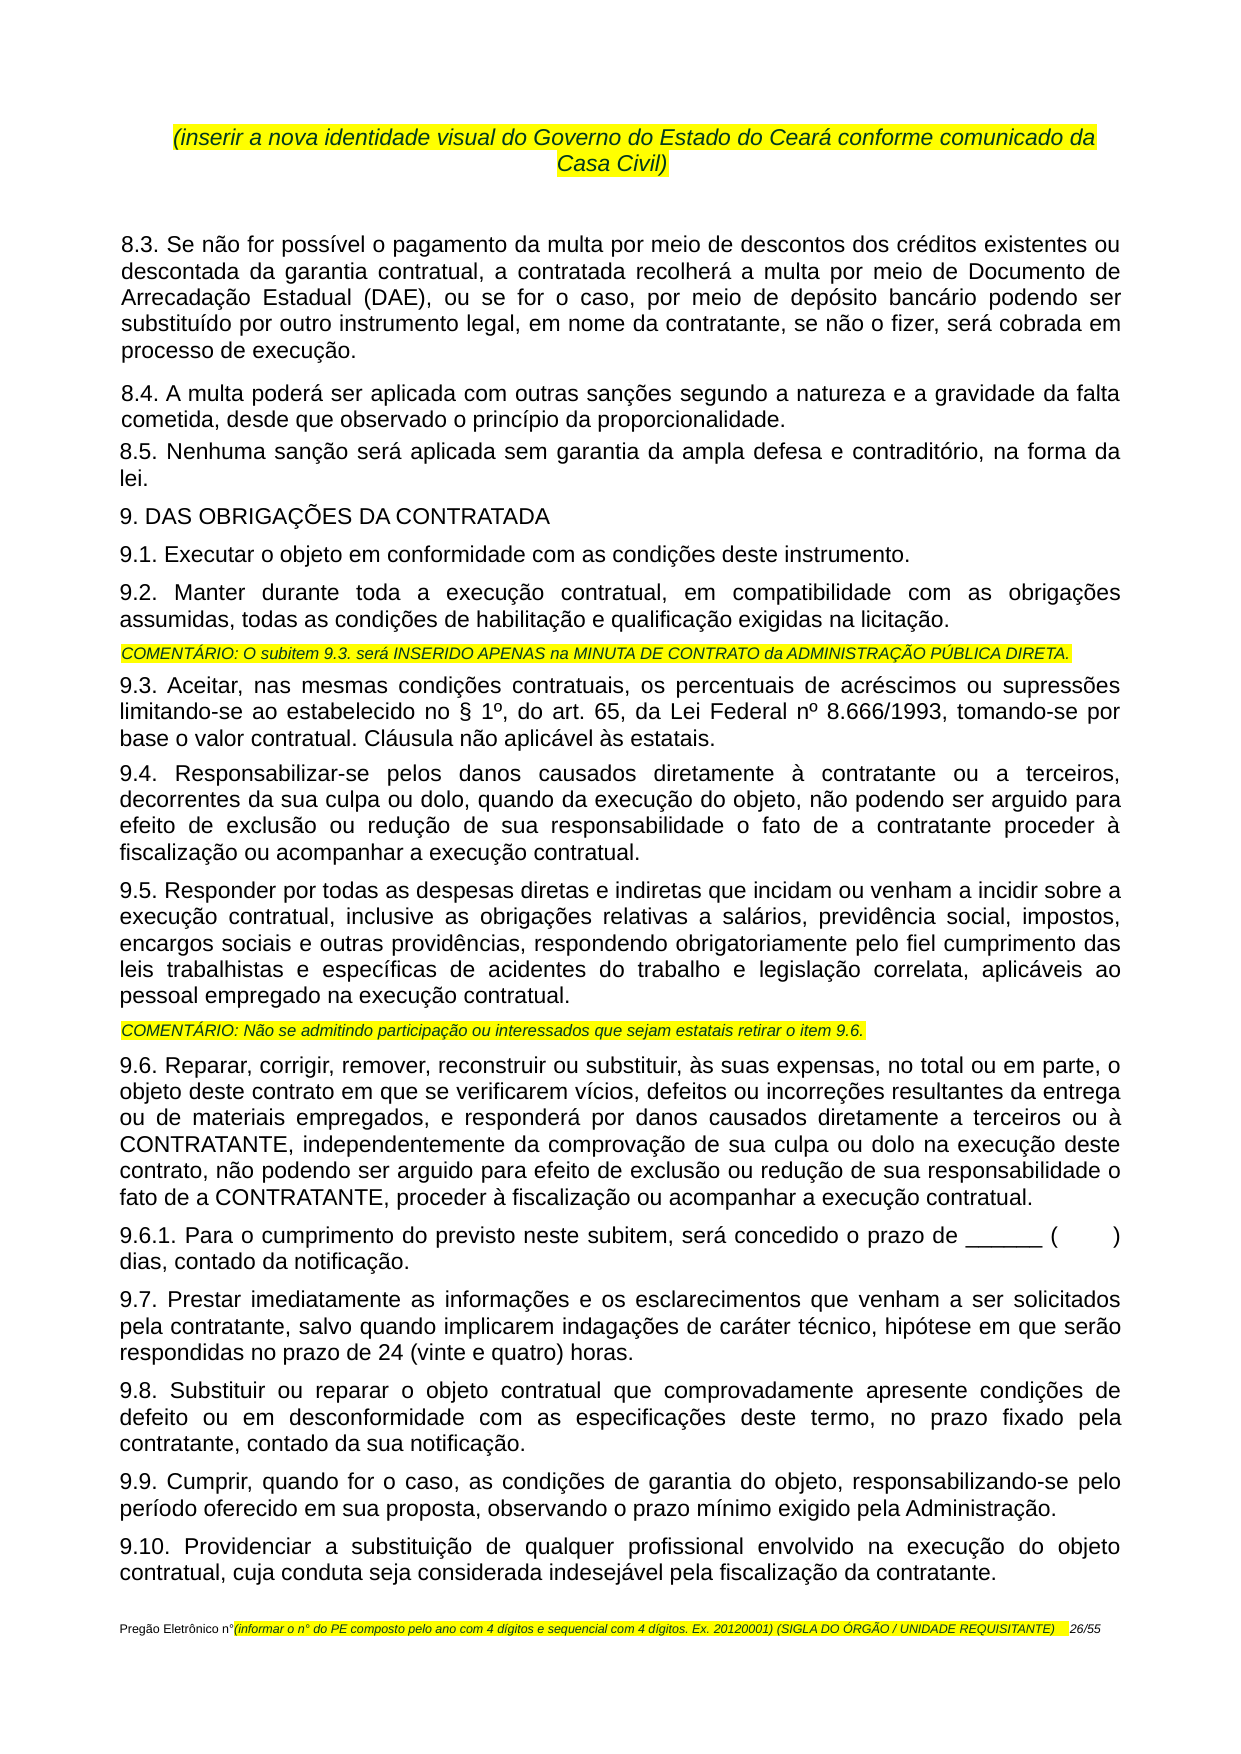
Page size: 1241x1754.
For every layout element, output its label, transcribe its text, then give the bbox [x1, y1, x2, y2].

text 9.10. Providenciar a substituição de qualquer profissional envolvido na execução do objeto contratual, cuja conduta seja considerada indesejável pela fiscalização da contratante. [119, 1533, 1121, 1585]
text 9.3. Aceitar, nas mesmas condições contratuais, os percentuais de acréscimos ou supressões limitando-se ao estabelecido no § 1º, do art. 65, da Lei Federal nº 8.666/1993, tomando-se por base o valor contratual. Cláusula não aplicável às estatais. [119, 672, 1121, 751]
text 9.6. Reparar, corrigir, remover, reconstruir ou substituir, às suas expensas, no total ou em parte, o objeto deste contrato em que se verificarem vícios, defeitos ou incorreções resultantes da entrega ou de materiais empregados, e responderá por danos causados diretamente a terceiros ou à CONTRATANTE, independentemente da comprovação de sua culpa ou dolo na execução deste contrato, não podendo ser arguido para efeito de exclusão ou redução de sua responsabilidade o fato de a CONTRATANTE, proceder à fiscalização ou acompanhar a execução contratual. [119, 1052, 1121, 1210]
text 9.7. Prestar imediatamente as informações e os esclarecimentos que venham a ser solicitados pela contratante, salvo quando implicarem indagações de caráter técnico, hipótese em que serão respondidas no prazo de 24 (vinte e quatro) horas. [119, 1286, 1121, 1365]
text 9.6.1. Para o cumprimento do previsto neste subitem, será concedido o prazo de ______ ( ) dias, contado da notificação. [119, 1222, 1121, 1274]
text 9.2. Manter durante toda a execução contratual, em compatibilidade com as obrigações assumidas, todas as condições de habilitação e qualificação exigidas na licitação. [119, 579, 1121, 632]
text 9.9. Cumprir, quando for o caso, as condições de garantia do objeto, responsabilizando-se pelo período oferecido em sua proposta, observando o prazo mínimo exigido pela Administração. [119, 1468, 1121, 1521]
text 8.4. A multa poderá ser aplicada com outras sanções segundo a natureza e a gravidade da falta cometida, desde que observado o princípio da proporcionalidade. [121, 379, 1121, 432]
text 8.5. Nenhuma sanção será aplicada sem garantia da ampla defesa e contraditório, na forma da lei. [119, 438, 1121, 491]
text 9.1. Executar o objeto em conformidade com as condições deste instrumento. [119, 541, 1121, 567]
text COMENTÁRIO: Não se admitindo participação ou interessados que sejam estatais retirar o item 9.6. [121, 1021, 1121, 1040]
text 9.8. Substituir ou reparar o objeto contratual que comprovadamente apresente condições de defeito ou em desconformidade com as especificações deste termo, no prazo fixado pela contratante, contado da sua notificação. [119, 1377, 1121, 1456]
text 9.5. Responder por todas as despesas diretas e indiretas que incidam ou venham a incidir sobre a execução contratual, inclusive as obrigações relativas a salários, previdência social, impostos, encargos sociais e outras providências, respondendo obrigatoriamente pelo fiel cumprimento das leis trabalhistas e específicas de acidentes do trabalho e legislação correlata, aplicáveis ao pessoal empregado na execução contratual. [119, 877, 1121, 1009]
text 8.3. Se não for possível o pagamento da multa por meio de descontos dos créditos existentes ou descontada da garantia contratual, a contratada recolherá a multa por meio de Documento de Arrecadação Estadual (DAE), ou se for o caso, por meio de depósito bancário podendo ser substituído por outro instrumento legal, em nome da contratante, se não o fizer, será cobrada em processo de execução. [121, 231, 1121, 363]
text 9. DAS OBRIGAÇÕES DA CONTRATADA [119, 503, 1121, 529]
text 9.4. Responsabilizar-se pelos danos causados diretamente à contratante ou a terceiros, decorrentes da sua culpa ou dolo, quando da execução do objeto, não podendo ser arguido para efeito de exclusão ou redução de sua responsabilidade o fato de a contratante proceder à fiscalização ou acompanhar a execução contratual. [119, 760, 1121, 865]
text COMENTÁRIO: O subitem 9.3. será INSERIDO APENAS na MINUTA DE CONTRATO da ADMINISTRAÇÃO PÚBLICA DIRETA. [121, 644, 1121, 663]
